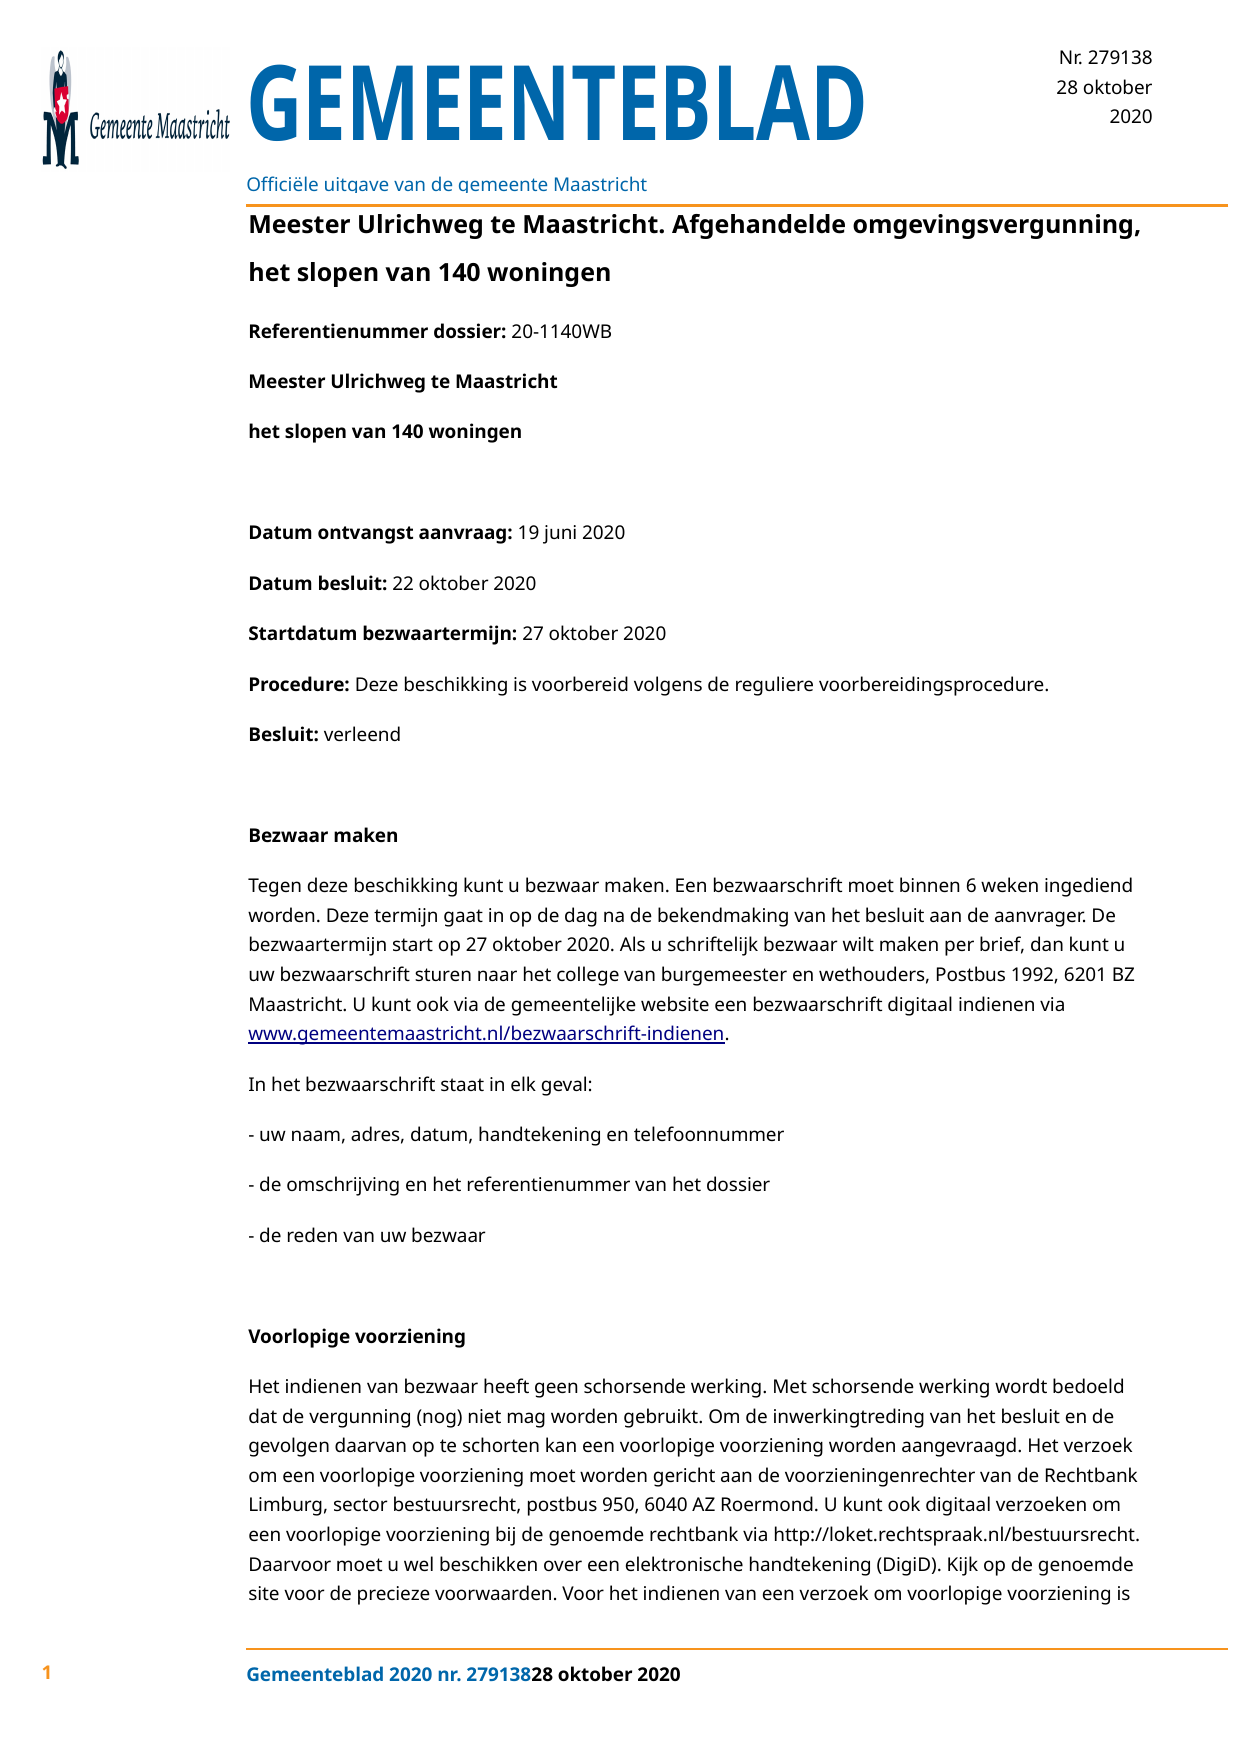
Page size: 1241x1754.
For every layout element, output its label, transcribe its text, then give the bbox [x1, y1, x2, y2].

text Bezwaar maken [248, 822, 1152, 848]
text Meester Ulrichweg te Maastricht. Afgehandelde omgevingsvergunning, het slopen van 140 woningen [248, 207, 1152, 288]
picture [41, 47, 231, 172]
text Het indienen van bezwaar heeft geen schorsende werking. Met schorsende werking wordt bedoeld dat de vergunning (nog) niet mag worden gebruikt. Om de inwerkingtreding van het besluit en de gevolgen daarvan op te schorten kan een voorlopige voorziening worden aangevraagd. Het verzoek om een voorlopige voorziening moet worden gericht aan de voorzieningenrechter van de Rechtbank Limburg, sector bestuursrecht, postbus 950, 6040 AZ Roermond. U kunt ook digitaal verzoeken om een voorlopige voorziening bij de genoemde rechtbank via http://loket.rechtspraak.nl/bestuursrecht. Daarvoor moet u wel beschikken over een elektronische handtekening (DigiD). Kijk op de genoemde site voor de precieze voorwaarden. Voor het indienen van een verzoek om voorlopige voorziening is [248, 1373, 1152, 1606]
text Startdatum bezwaartermijn: 27 oktober 2020 [248, 620, 1152, 646]
text Voorlopige voorziening [248, 1323, 1152, 1349]
text - de omschrijving en het referentienummer van het dossier [248, 1172, 1152, 1197]
text Tegen deze beschikking kunt u bezwaar maken. Een bezwaarschrift moet binnen 6 weken ingediend worden. Deze termijn gaat in op de dag na de bekendmaking van het besluit aan de aanvrager. De bezwaartermijn start op 27 oktober 2020. Als u schriftelijk bezwaar wilt maken per brief, dan kunt u uw bezwaarschrift sturen naar het college van burgemeester en wethouders, Postbus 1992, 6201 BZ Maastricht. U kunt ook via de gemeentelijke website een bezwaarschrift digitaal indienen via www.gemeentemaastricht.nl/bezwaarschrift-indienen. [248, 872, 1152, 1046]
text - de reden van uw bezwaar [248, 1222, 1152, 1248]
text het slopen van 140 woningen [248, 419, 1152, 444]
text Datum besluit: 22 oktober 2020 [248, 570, 1152, 596]
text - uw naam, adres, datum, handtekening en telefoonnummer [248, 1121, 1152, 1147]
text Meester Ulrichweg te Maastricht [248, 368, 1152, 394]
text Besluit: verleend [248, 721, 1152, 747]
text Datum ontvangst aanvraag: 19 juni 2020 [248, 519, 1152, 545]
text Procedure: Deze beschikking is voorbereid volgens de reguliere voorbereidingsprocedure. [248, 671, 1152, 697]
text In het bezwaarschrift staat in elk geval: [248, 1071, 1152, 1097]
text Referentienummer dossier: 20-1140WB [248, 318, 1152, 344]
